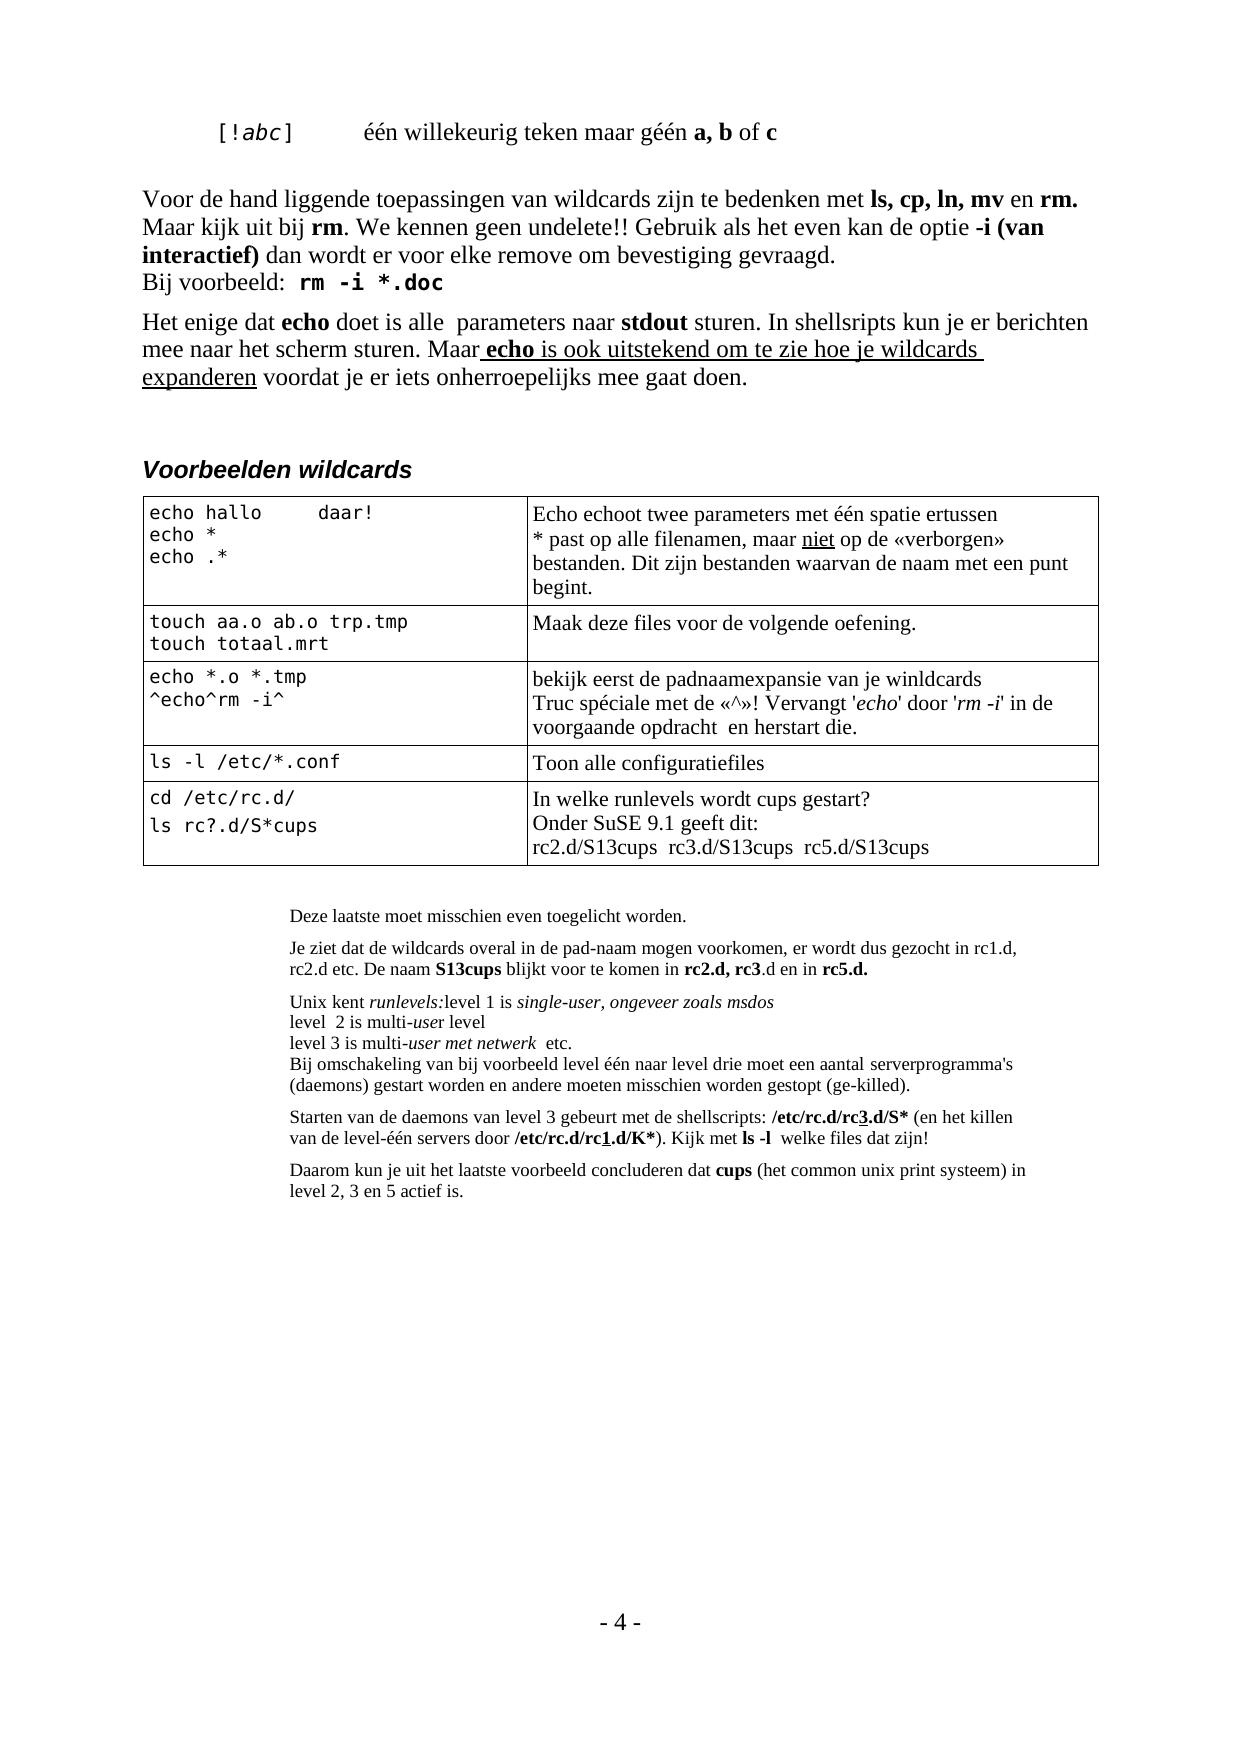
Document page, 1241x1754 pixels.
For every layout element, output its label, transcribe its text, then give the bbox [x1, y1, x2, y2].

text Starten van de daemons van level 3 gebeurt met de shellscripts: /etc/rc.d/rc3.d/S* (en het killen van de level-één servers door /etc/rc.d/rc1.d/K*). Kijk met ls -l welke files dat zijn! [289, 1107, 1039, 1148]
table_cell ls -l /etc/*.conf [144, 746, 527, 781]
table_cell Maak deze files voor de volgende oefening. [528, 606, 1098, 661]
text Daarom kun je uit het laatste voorbeeld concluderen dat cups (het common unix print systeem) in level 2, 3 en 5 actief is. [289, 1160, 1039, 1201]
table_cell bekijk eerst de padnaamexpansie van je winldcards Truc spéciale met de «^»! Vervangt 'echo' door 'rm -i' in de voorgaande opdracht en herstart die. [528, 662, 1098, 745]
text Deze laatste moet misschien even toegelicht worden. [289, 906, 1039, 926]
table_cell Toon alle configuratiefiles [528, 746, 1098, 781]
text [!abc] één willekeurig teken maar géén a, b of c [142, 118, 1098, 173]
text Voor de hand liggende toepassingen van wildcards zijn te bedenken met ls, cp, ln, mv en rm. Maar kijk uit bij rm. We kennen geen undelete!! Gebruik als het even kan de optie -i (van interactief) dan wordt er voor elke remove om bevestiging gevraagd. Bij voorbeeld: rm -i *.doc [142, 185, 1098, 296]
table_cell echo *.o *.tmp ^echo^rm -i^ [144, 662, 527, 745]
text Unix kent runlevels:level 1 is single-user, ongeveer zoals msdos level 2 is multi-user level level 3 is multi-user met netwerk etc. Bij omschakeling van bij voorbeeld level één naar level drie moet een aantal serverprogramma's (daemons) gestart worden en andere moeten misschien worden gestopt (ge-killed). [289, 991, 1039, 1095]
text Je ziet dat de wildcards overal in de pad-naam mogen voorkomen, er wordt dus gezocht in rc1.d, rc2.d etc. De naam S13cups blijkt voor te komen in rc2.d, rc3.d en in rc5.d. [289, 938, 1039, 979]
table_cell In welke runlevels wordt cups gestart? Onder SuSE 9.1 geeft dit: rc2.d/S13cups rc3.d/S13cups rc5.d/S13cups [528, 782, 1098, 865]
table_header Echo echoot twee parameters met één spatie ertussen * past op alle filenamen, maar niet op de «verborgen» bestanden. Dit zijn bestanden waarvan de naam met een punt begint. [528, 497, 1098, 605]
text Het enige dat echo doet is alle parameters naar stdout sturen. In shellsripts kun je er berichten mee naar het scherm sturen. Maar echo is ook uitstekend om te zie hoe je wildcards expanderen voordat je er iets onherroepelijks mee gaat doen. [142, 308, 1098, 391]
table_header echo hallo daar! echo * echo .* [144, 497, 527, 605]
table_cell touch aa.o ab.o trp.tmp touch totaal.mrt [144, 606, 527, 661]
table_cell cd /etc/rc.d/ ls rc?.d/S*cups [144, 782, 527, 865]
subtitle Voorbeelden wildcards [142, 456, 1098, 484]
